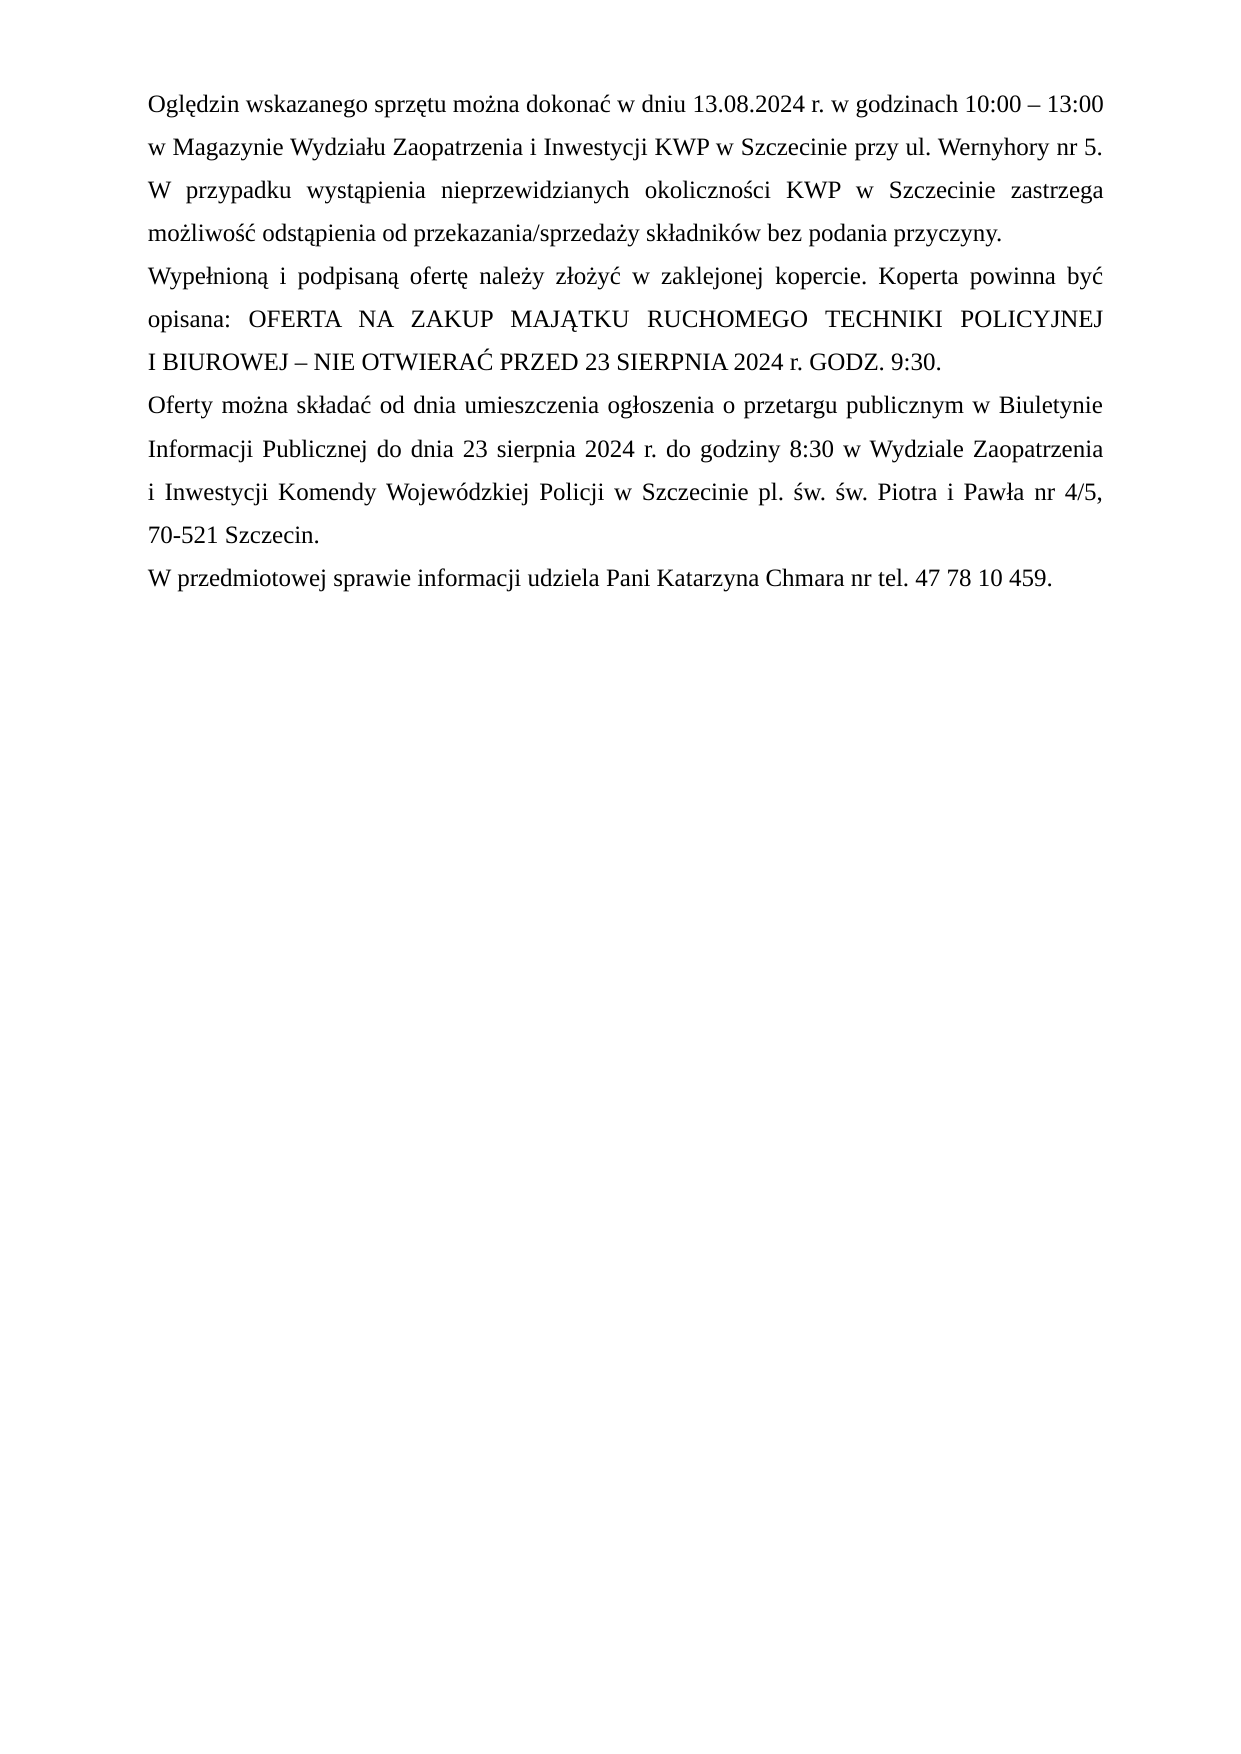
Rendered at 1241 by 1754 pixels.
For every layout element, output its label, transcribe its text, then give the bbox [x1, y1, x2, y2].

list Oferty można składać od dnia umieszczenia ogłoszenia o przetargu publicznym w Biuletynie Informacji Publicznej do dnia 23 sierpnia 2024 r. do godziny 8:30 w Wydziale Zaopatrzenia i Inwestycji Komendy Wojewódzkiej Policji w Szczecinie pl. św. św. Piotra i Pawła nr 4/5, 70-521 Szczecin. [112, 391, 1104, 549]
list Wypełnioną i podpisaną ofertę należy złożyć w zaklejonej kopercie. Koperta powinna być opisana: OFERTA NA ZAKUP MAJĄTKU RUCHOMEGO TECHNIKI POLICYJNEJ I BIUROWEJ – NIE OTWIERAĆ PRZED 23 SIERPNIA 2024 r. GODZ. 9:30. [112, 261, 1104, 376]
list W przedmiotowej sprawie informacji udziela Pani Katarzyna Chmara nr tel. 47 78 10 459. [112, 563, 1104, 592]
text Oględzin wskazanego sprzętu można dokonać w dniu 13.08.2024 r. w godzinach 10:00 – 13:00 w Magazynie Wydziału Zaopatrzenia i Inwestycji KWP w Szczecinie przy ul. Wernyhory nr 5. W przypadku wystąpienia nieprzewidzianych okoliczności KWP w Szczecinie zastrzega możliwość odstąpienia od przekazania/sprzedaży składników bez podania przyczyny. [148, 89, 1104, 247]
